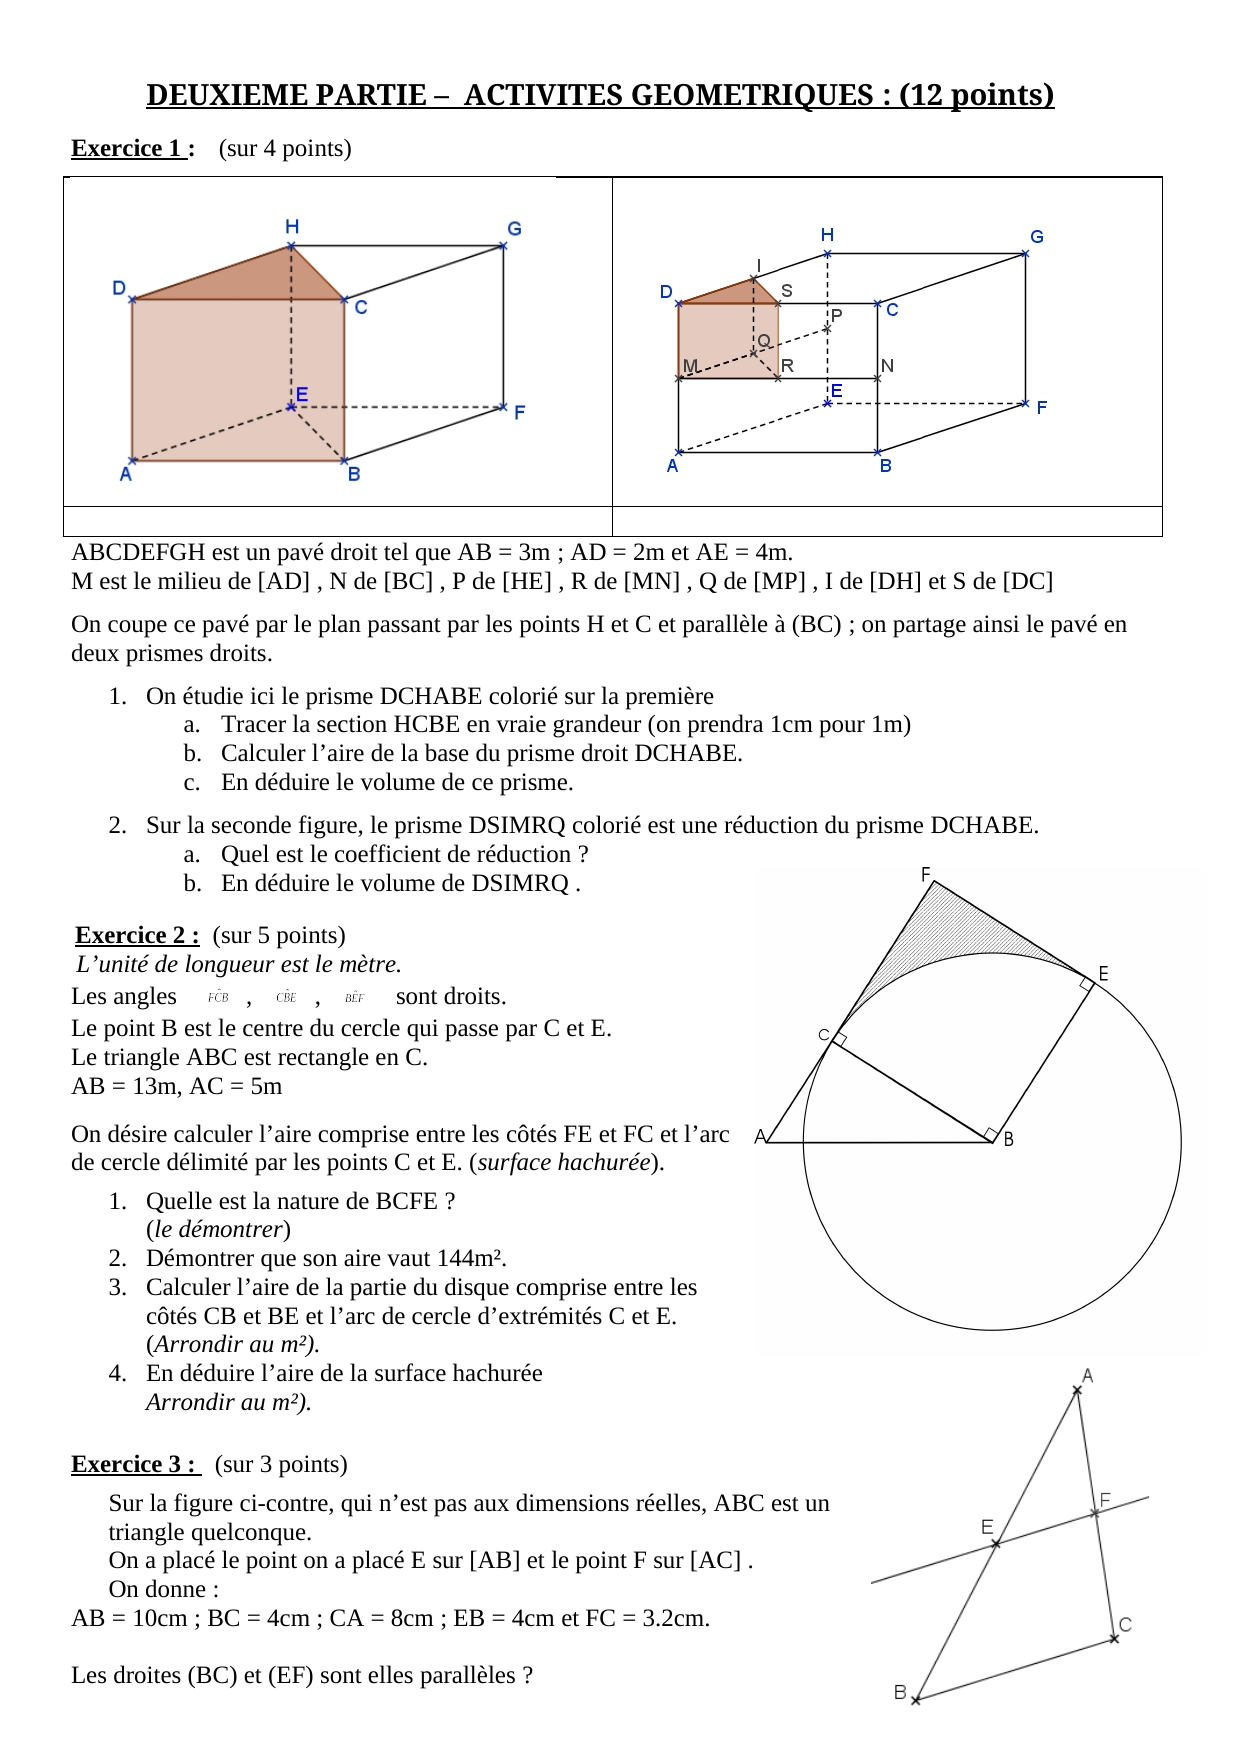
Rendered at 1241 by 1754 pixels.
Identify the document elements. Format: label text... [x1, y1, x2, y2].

text AB = 13m, AC = 5m [71, 1071, 754, 1099]
list Exercice 1 : (sur 4 points) [71, 133, 1130, 162]
text On a placé le point on a placé E sur [AB] et le point F sur [AC] . [108, 1545, 871, 1574]
picture [871, 1365, 1150, 1712]
list En déduire l’aire de la surface hachurée Arrondir au m²). [108, 1358, 1130, 1416]
picture [635, 210, 1067, 483]
list On étudie ici le prisme DCHABE colorié sur la première [108, 681, 1130, 709]
text Les droites (BC) et (EF) sont elles parallèles ? [71, 1660, 871, 1689]
list Quelle est la nature de BCFE ? (le démontrer) [108, 1186, 754, 1243]
table_header [613, 178, 1162, 506]
picture [754, 867, 1208, 1357]
list Calculer l’aire de la base du prisme droit DCHABE. [183, 738, 1130, 767]
list Sur la seconde figure, le prisme DSIMRQ colorié est une réduction du prisme DCHABE. [108, 810, 1130, 839]
text L’unité de longueur est le mètre. Les angles , , sont droits. [71, 949, 754, 1013]
text Exercice 2 : (sur 5 points) [71, 920, 754, 949]
text DEUXIEME PARTIE – ACTIVITES GEOMETRIQUES : (12 points) [71, 74, 146, 113]
list En déduire le volume de ce prisme. [183, 767, 1130, 796]
table_cell [64, 507, 612, 536]
text ABCDEFGH est un pavé droit tel que AB = 3m ; AD = 2m et AE = 4m. [71, 537, 1130, 566]
list Quel est le coefficient de réduction ? [183, 839, 1130, 868]
text Exercice 3 : (sur 3 points) [71, 1449, 871, 1478]
list Calculer l’aire de la partie du disque comprise entre les côtés CB et BE et l’arc de cercle d’extrémités C et E. (Arrondir au m²). [108, 1272, 1130, 1358]
text DEUXIEME PARTIE – ACTIVITES GEOMETRIQUES : (12 points) [1055, 74, 1130, 113]
list Démontrer que son aire vaut 144m². [108, 1243, 754, 1272]
text On désire calculer l’aire comprise entre les côtés FE et FC et l’arc de cercle délimité par les points C et E. (surface hachurée). [71, 1119, 754, 1176]
text AB = 10cm ; BC = 4cm ; CA = 8cm ; EB = 4cm et FC = 3.2cm. [71, 1603, 871, 1632]
text Sur la figure ci-contre, qui n’est pas aux dimensions réelles, ABC est un triangle quelconque. [108, 1488, 871, 1545]
list En déduire le volume de DSIMRQ . [183, 868, 754, 896]
text On coupe ce pavé par le plan passant par les points H et C et parallèle à (BC) ; on partage ainsi le pavé en deux prismes droits. [71, 609, 1130, 666]
picture [86, 186, 540, 497]
list Tracer la section HCBE en vraie grandeur (on prendra 1cm pour 1m) [183, 709, 1130, 738]
text On donne : [108, 1574, 871, 1603]
text M est le milieu de [AD] , N de [BC] , P de [HE] , R de [MN] , Q de [MP] , I de [DH] et S de [DC] [71, 566, 1130, 594]
table_cell [613, 507, 1162, 536]
table_header [64, 178, 612, 506]
text Le triangle ABC est rectangle en C. [71, 1042, 754, 1071]
text Le point B est le centre du cercle qui passe par C et E. [71, 1013, 754, 1042]
